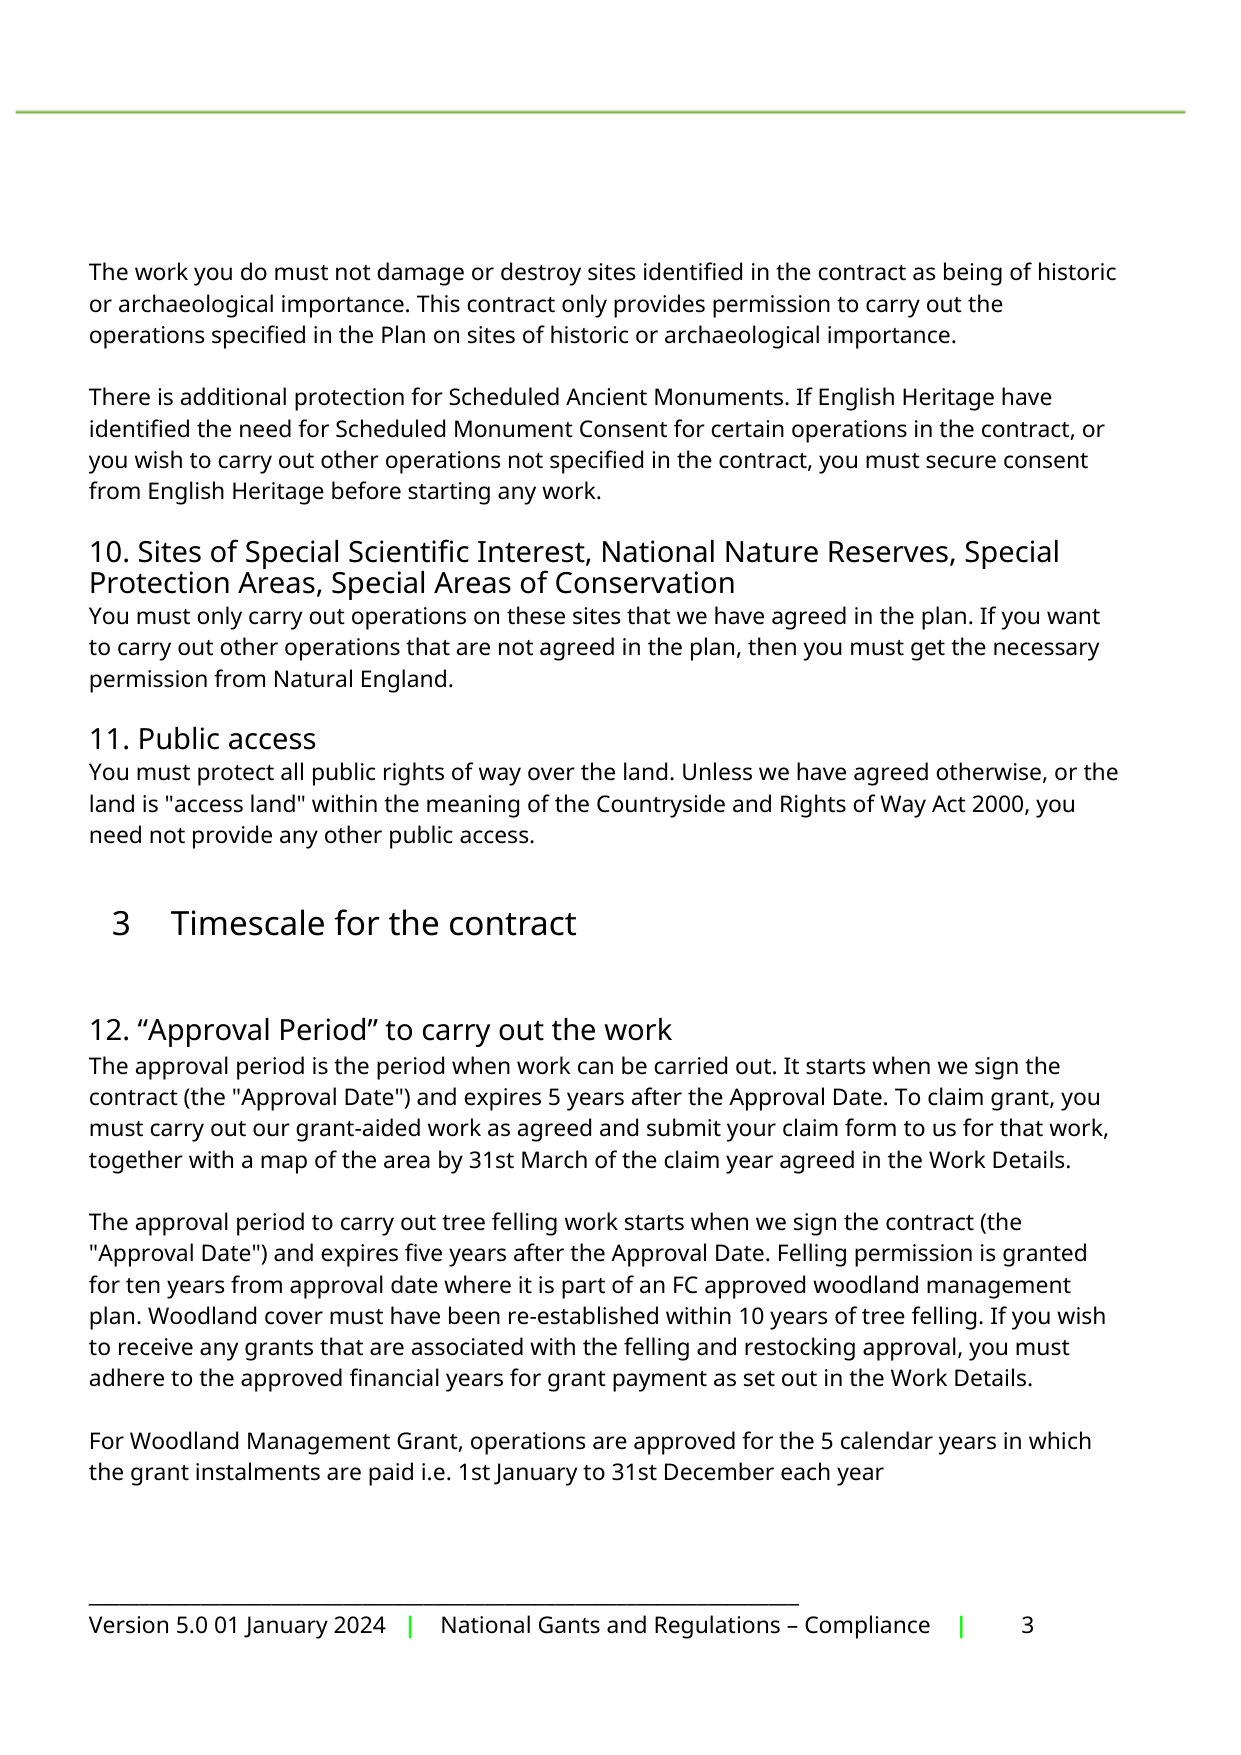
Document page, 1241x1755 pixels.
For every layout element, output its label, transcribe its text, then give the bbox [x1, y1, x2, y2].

text The approval period to carry out tree felling work starts when we sign the contract (the "Approval Date") and expires five years after the Approval Date. Felling permission is granted for ten years from approval date where it is part of an FC approved woodland management plan. Woodland cover must have been re-established within 10 years of tree felling. If you wish to receive any grants that are associated with the felling and restocking approval, you must adhere to the approved financial years for grant payment as set out in the Work Details. [89, 1174, 1122, 1393]
subtitle 12. “Approval Period” to carry out the work [89, 970, 1122, 1049]
text There is additional protection for Scheduled Ancient Monuments. If English Heritage have identified the need for Scheduled Monument Consent for certain operations in the contract, or you wish to carry out other operations not specified in the contract, you must secure consent from English Heritage before starting any work. 10. Sites of Special Scientific Interest, National Nature Reserves, Special Protection Areas, Special Areas of Conservation [89, 349, 1122, 599]
text For Woodland Management Grant, operations are approved for the 5 calendar years in which the grant instalments are paid i.e. 1st January to 31st December each year [89, 1424, 1122, 1518]
text The work you do must not damage or destroy sites identified in the contract as being of historic or archaeological importance. This contract only provides permission to carry out the operations specified in the Plan on sites of historic or archaeological importance. [89, 177, 1122, 349]
subtitle Timescale for the contract [112, 899, 1122, 945]
text You must only carry out operations on these sites that we have agreed in the plan. If you want to carry out other operations that are not agreed in the plan, then you must get the necessary permission from Natural England. 11. Public access [89, 599, 1122, 756]
text You must protect all public rights of way over the land. Unless we have agreed otherwise, or the land is "access land" within the meaning of the Countryside and Rights of Way Act 2000, you need not provide any other public access. [89, 756, 1122, 881]
text The approval period is the period when work can be carried out. It starts when we sign the contract (the "Approval Date") and expires 5 years after the Approval Date. To claim grant, you must carry out our grant-aided work as agreed and submit your claim form to us for that work, together with a map of the area by 31st March of the claim year agreed in the Work Details. [89, 1049, 1122, 1174]
